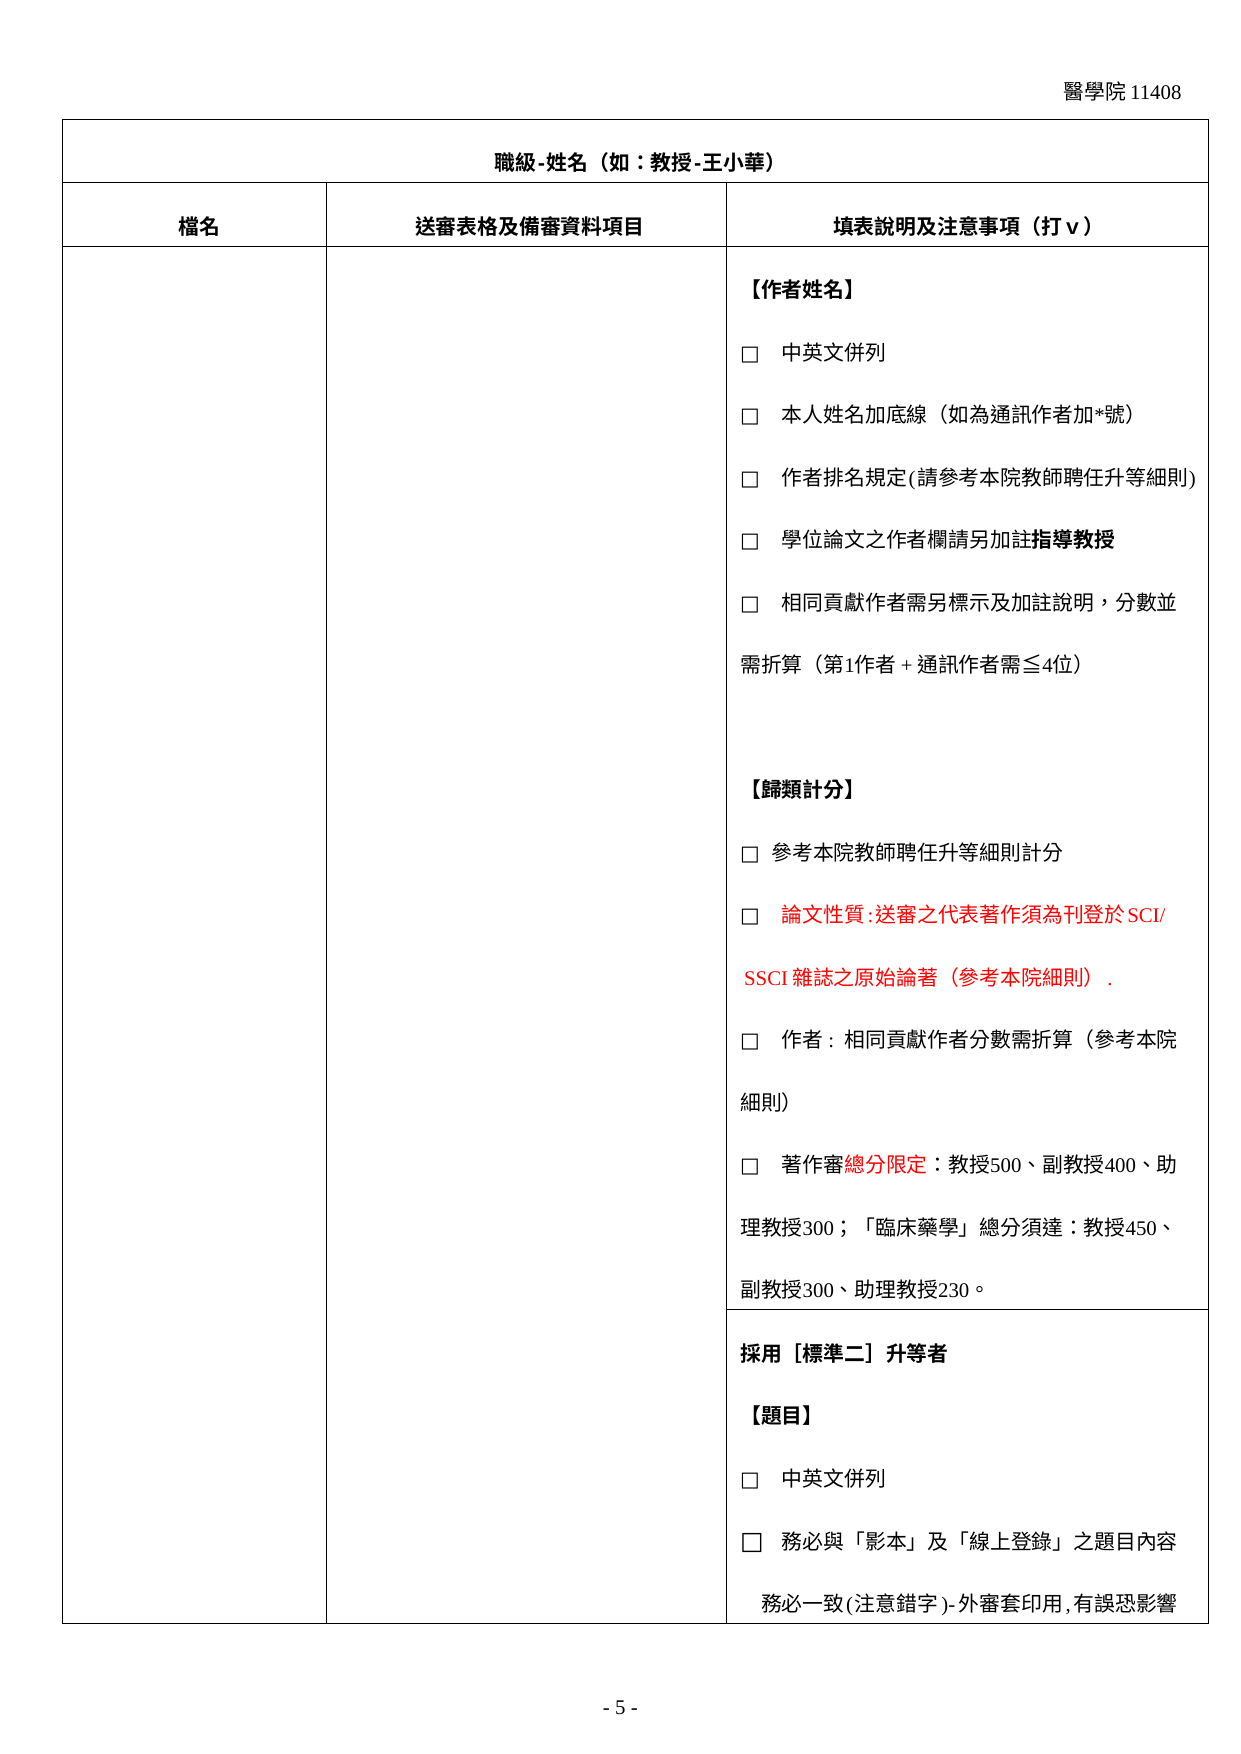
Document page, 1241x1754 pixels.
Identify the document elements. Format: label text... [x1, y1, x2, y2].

table_cell 採用［標準一］者 【題目】 中英文併列 務必與「影本」及「線上登錄」之題目內容務必一致(注意錯字)-外審套印用,有誤恐影響送審. 代表著作篇數（學位送審者含學位論文） 教授5篇 副教授4篇 助理教授3篇（以博士學位送審者含學位論文及其相關著作） 講師2篇（P值<20% 可只送1篇，但該篇不可為Equal Contribution。）；學位送審者:碩士論文加相關著作，學位論文列在第一篇) 參考著作篇數 □參考著作最高採計：教授7篇、副教授6篇、助理教授5篇、講師4篇 其他 超過篇數之參考著作可列入研究成果但不予計分。 著作應符合本院教師聘任升等細則著作評分標準. 【出版年月】 年、月份必填 取得前一職級教師資格後之著作，送審過之著作不得再送。 代表著作5年內： 新聘、升等-2021/2/1以後 參考著作6年內 新聘、升等-2020/2/1以後 【刊登雜誌卷次頁次】 必填IF(P)值(P值和IF值以送審時當年度最新版本，或投稿被接受刊登雜誌當年度版本之Journal Citation Reports為參考依據；送審者需檢附其Journal Citation Reports證明及接受函。) 主要著作須為刊登於SCIE/ SSCI雜誌之原始論著，不得以評論（Editorial）、綜論(review article)、病例報告(case report)送審。 【作者姓名】 中英文併列 本人姓名加底線（如為通訊作者加*號） 作者排名規定(請參考本院教師聘任升等細則) 學位論文之作者欄請另加註指導教授 相同貢獻作者需另標示及加註說明，分數並需折算（第1作者+通訊作者需≦4位） 【歸類計分】 參考本院教師聘任升等細則計分 論文性質:送審之代表著作須為刊登於SCI/SSCI雜誌之原始論著（參考本院細則）. 作者: 相同貢獻作者分數需折算（參考本院細則） 著作審總分限定：教授500、副教授400、助理教授300；「臨床藥學」總分須達：教授450、副教授300、助理教授230。 [727, 247, 1208, 1309]
table_cell [1209, 246, 1218, 1309]
table_cell [1213, 182, 1218, 246]
table_cell [1209, 1309, 1218, 1623]
table_header 職級-姓名（如：教授-王小華） [63, 120, 1208, 182]
table_header [1209, 119, 1213, 182]
table_cell 填表說明及注意事項（打ｖ） [727, 183, 1208, 246]
table_cell 檔名 [63, 183, 326, 246]
table_cell [327, 247, 726, 1623]
table_cell 採用［標準二］升等者 【題目】 中英文併列 務必與「影本」及「線上登錄」之題目內容務必一致(注意錯字)-外審套印用,有誤恐影響送審. 代表著作及參考著作篇數 由送審人依申請之職等，擇定送審前五年內，符合各級標準之最低篇數作為代表著作，其餘則列為參考著作。送審論文至多6篇送審。（詳請參閱本院教師聘任升等細則標準二） 【出版年月】 年、月份必填 取得前一職級教師資格後之著作，送審過之著作不得再送。 代表著作5年內： 升等-2021/2/1以後 【刊登雜誌卷次頁次】 必填IF (P)值 送審著作須為刊登於SCIE/ SSCI雜誌之原始論著，不得以評論（Editorial）、綜論(review article)、病例報告(case report)送審。 【作者姓名】 中英文併列 本人姓名加底線（如為通訊作者加*號） 作者排名規定(請參考本院教師聘任升等細則) 學位論文之作者欄請另加註指導教授 相同貢獻作者需另標示及加註說明 【歸類計分】 □得不列，惟代表著作之作者排名欄內請勾選。 論文性質:送審之代表著作須為刊登於SCI/SSCI雜誌之原始論著（參考本院細則）. [727, 1310, 1208, 1623]
table_cell 送審表格及備審資料項目 [327, 183, 726, 246]
table_cell [1209, 182, 1213, 246]
table_cell [63, 247, 326, 1623]
table_header [1213, 119, 1218, 182]
